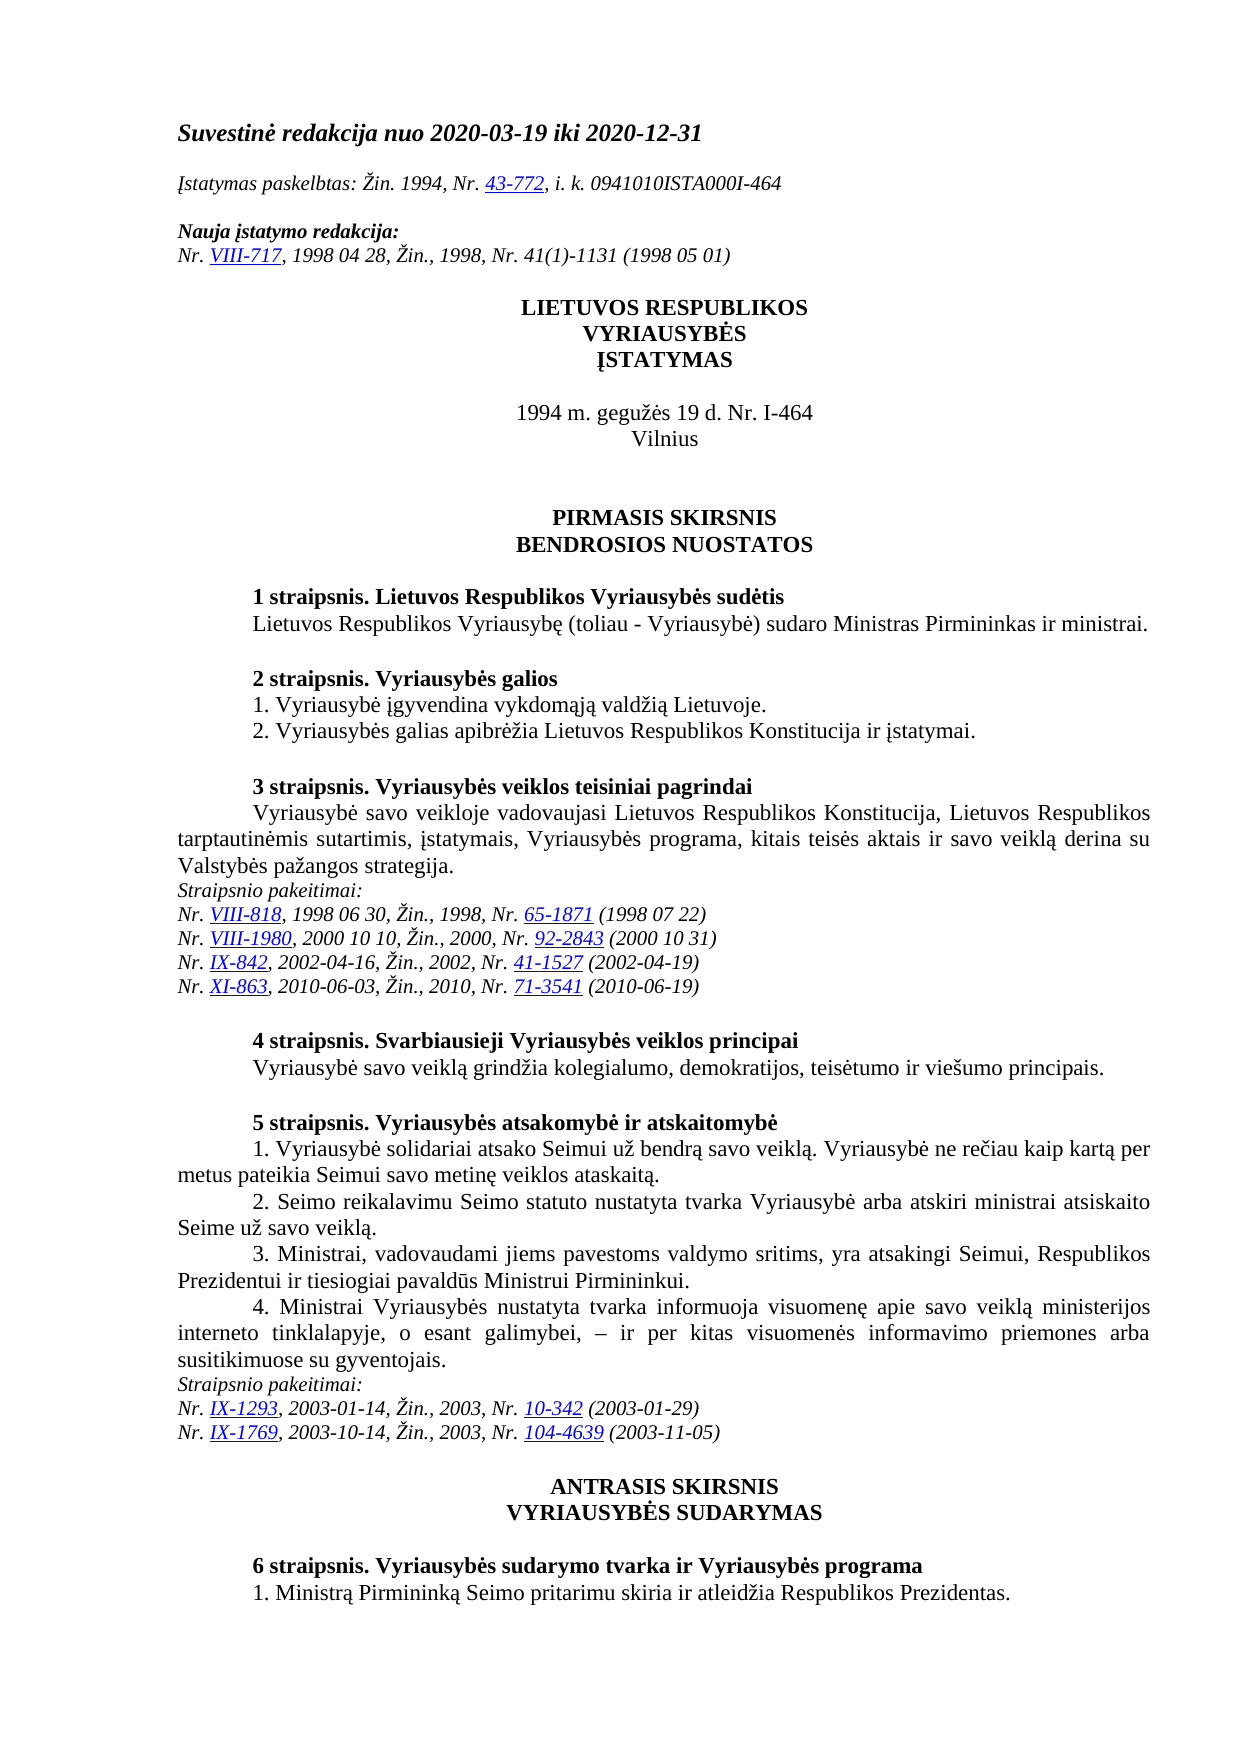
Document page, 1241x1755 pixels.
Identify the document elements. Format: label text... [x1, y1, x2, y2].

text Vilnius [177, 425, 1152, 452]
text 4. Ministrai Vyriausybės nustatyta tvarka informuoja visuomenę apie savo veiklą ministerijos interneto tinklalapyje, o esant galimybei, – ir per kitas visuomenės informavimo priemones arba susitikimuose su gyventojais. [177, 1293, 1152, 1372]
text LIETUVOS RESPUBLIKOS VYRIAUSYBĖS ĮSTATYMAS [177, 293, 1152, 373]
text AntrasIS skirsnis [177, 1473, 1152, 1499]
text 2 straipsnis. Vyriausybės galios [177, 665, 1152, 691]
text 5 straipsnis. Vyriausybės atsakomybė ir atskaitomybė [177, 1109, 1152, 1135]
text PirmasIS skirsnis [177, 504, 1152, 531]
text Nr. IX-1769, 2003-10-14, Žin., 2003, Nr. 104-4639 (2003-11-05) [177, 1420, 1152, 1444]
text 1. Ministrą Pirmininką Seimo pritarimu skiria ir atleidžia Respublikos Prezidentas. [177, 1578, 1152, 1605]
text 1 straipsnis. Lietuvos Respublikos Vyriausybės sudėtis [177, 583, 1152, 610]
text Vyriausybė savo veikloje vadovaujasi Lietuvos Respublikos Konstitucija, Lietuvos Respublikos tarptautinėmis sutartimis, įstatymais, Vyriausybės programa, kitais teisės aktais ir savo veiklą derina su Valstybės pažangos strategija. [177, 799, 1152, 878]
text Nr. VIII-1980, 2000 10 10, Žin., 2000, Nr. 92-2843 (2000 10 31) [177, 926, 1152, 950]
text Nr. VIII-818, 1998 06 30, Žin., 1998, Nr. 65-1871 (1998 07 22) [177, 902, 1152, 926]
text Vyriausybė savo veiklą grindžia kolegialumo, demokratijos, teisėtumo ir viešumo principais. [177, 1053, 1152, 1080]
text Nr. VIII-717, 1998 04 28, Žin., 1998, Nr. 41(1)-1131 (1998 05 01) [177, 243, 1152, 267]
text Straipsnio pakeitimai: [177, 1372, 1152, 1396]
text 1. Vyriausybė įgyvendina vykdomąją valdžią Lietuvoje. [177, 691, 1152, 718]
text Įstatymas paskelbtas: Žin. 1994, Nr. 43-772, i. k. 0941010ISTA000I-464 [177, 171, 1152, 195]
text 3. Ministrai, vadovaudami jiems pavestoms valdymo sritims, yra atsakingi Seimui, Respublikos Prezidentui ir tiesiogiai pavaldūs Ministrui Pirmininkui. [177, 1240, 1152, 1293]
text 3 straipsnis. Vyriausybės veiklos teisiniai pagrindai [177, 773, 1152, 799]
text Straipsnio pakeitimai: [177, 878, 1152, 902]
text Suvestinė redakcija nuo 2020-03-19 iki 2020-12-31 [177, 118, 1152, 147]
text 6 straipsnis. Vyriausybės sudarymo tvarka ir Vyriausybės programa [177, 1552, 1152, 1578]
text Nr. IX-842, 2002-04-16, Žin., 2002, Nr. 41-1527 (2002-04-19) [177, 950, 1152, 974]
text Lietuvos Respublikos Vyriausybę (toliau - Vyriausybė) sudaro Ministras Pirmininkas ir ministrai. [177, 610, 1152, 636]
text Nr. IX-1293, 2003-01-14, Žin., 2003, Nr. 10-342 (2003-01-29) [177, 1396, 1152, 1420]
text 4 straipsnis. Svarbiausieji Vyriausybės veiklos principai [177, 1027, 1152, 1053]
text 1994 m. gegužės 19 d. Nr. I-464 [177, 399, 1152, 425]
text Nauja įstatymo redakcija: [177, 219, 1152, 243]
text 2. Seimo reikalavimu Seimo statuto nustatyta tvarka Vyriausybė arba atskiri ministrai atsiskaito Seime už savo veiklą. [177, 1188, 1152, 1240]
text VYRIAUSYBĖS SUDARYMAS [177, 1499, 1152, 1526]
text Nr. XI-863, 2010-06-03, Žin., 2010, Nr. 71-3541 (2010-06-19) [177, 974, 1152, 998]
text 2. Vyriausybės galias apibrėžia Lietuvos Respublikos Konstitucija ir įstatymai. [177, 718, 1152, 744]
text BENDROSIOS NUOSTATOS [177, 531, 1152, 557]
text 1. Vyriausybė solidariai atsako Seimui už bendrą savo veiklą. Vyriausybė ne rečiau kaip kartą per metus pateikia Seimui savo metinę veiklos ataskaitą. [177, 1135, 1152, 1188]
